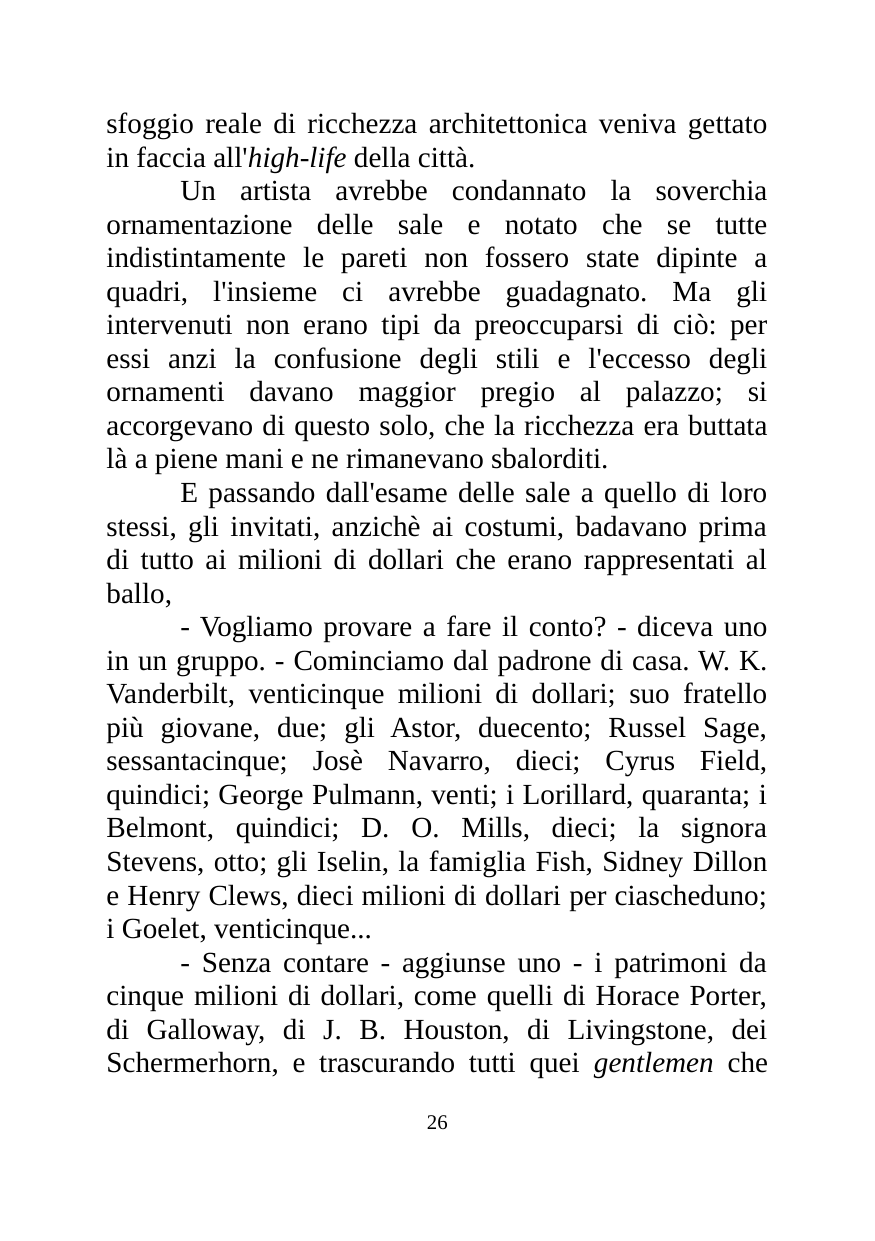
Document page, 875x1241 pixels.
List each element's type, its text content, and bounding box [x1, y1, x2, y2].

text - Senza contare - aggiunse uno - i patrimoni da cinque milioni di dollari, come quelli di Horace Porter, di Galloway, di J. B. Houston, di Livingstone, dei Schermerhorn, e trascurando tutti quei gentlemen che [106, 945, 768, 1079]
text E passando dall'esame delle sale a quello di loro stessi, gli invitati, anzichè ai costumi, badavano prima di tutto ai milioni di dollari che erano rappresentati al ballo, [106, 475, 768, 609]
text sfoggio reale di ricchezza architettonica veniva gettato in faccia all'high-life della città. [106, 106, 768, 173]
text Un artista avrebbe condannato la soverchia ornamentazione delle sale e notato che se tutte indistintamente le pareti non fossero state dipinte a quadri, l'insieme ci avrebbe guadagnato. Ma gli intervenuti non erano tipi da preoccuparsi di ciò: per essi anzi la confusione degli stili e l'eccesso degli ornamenti davano maggior pregio al palazzo; si accorgevano di questo solo, che la ricchezza era buttata là a piene mani e ne rimanevano sbalorditi. [106, 173, 768, 475]
text - Vogliamo provare a fare il conto? - diceva uno in un gruppo. - Cominciamo dal padrone di casa. W. K. Vanderbilt, venticinque milioni di dollari; suo fratello più giovane, due; gli Astor, duecento; Russel Sage, sessantacinque; Josè Navarro, dieci; Cyrus Field, quindici; George Pulmann, venti; i Lorillard, quaranta; i Belmont, quindici; D. O. Mills, dieci; la signora Stevens, otto; gli Iselin, la famiglia Fish, Sidney Dillon e Henry Clews, dieci milioni di dollari per ciascheduno; i Goelet, venticinque... [106, 609, 768, 945]
